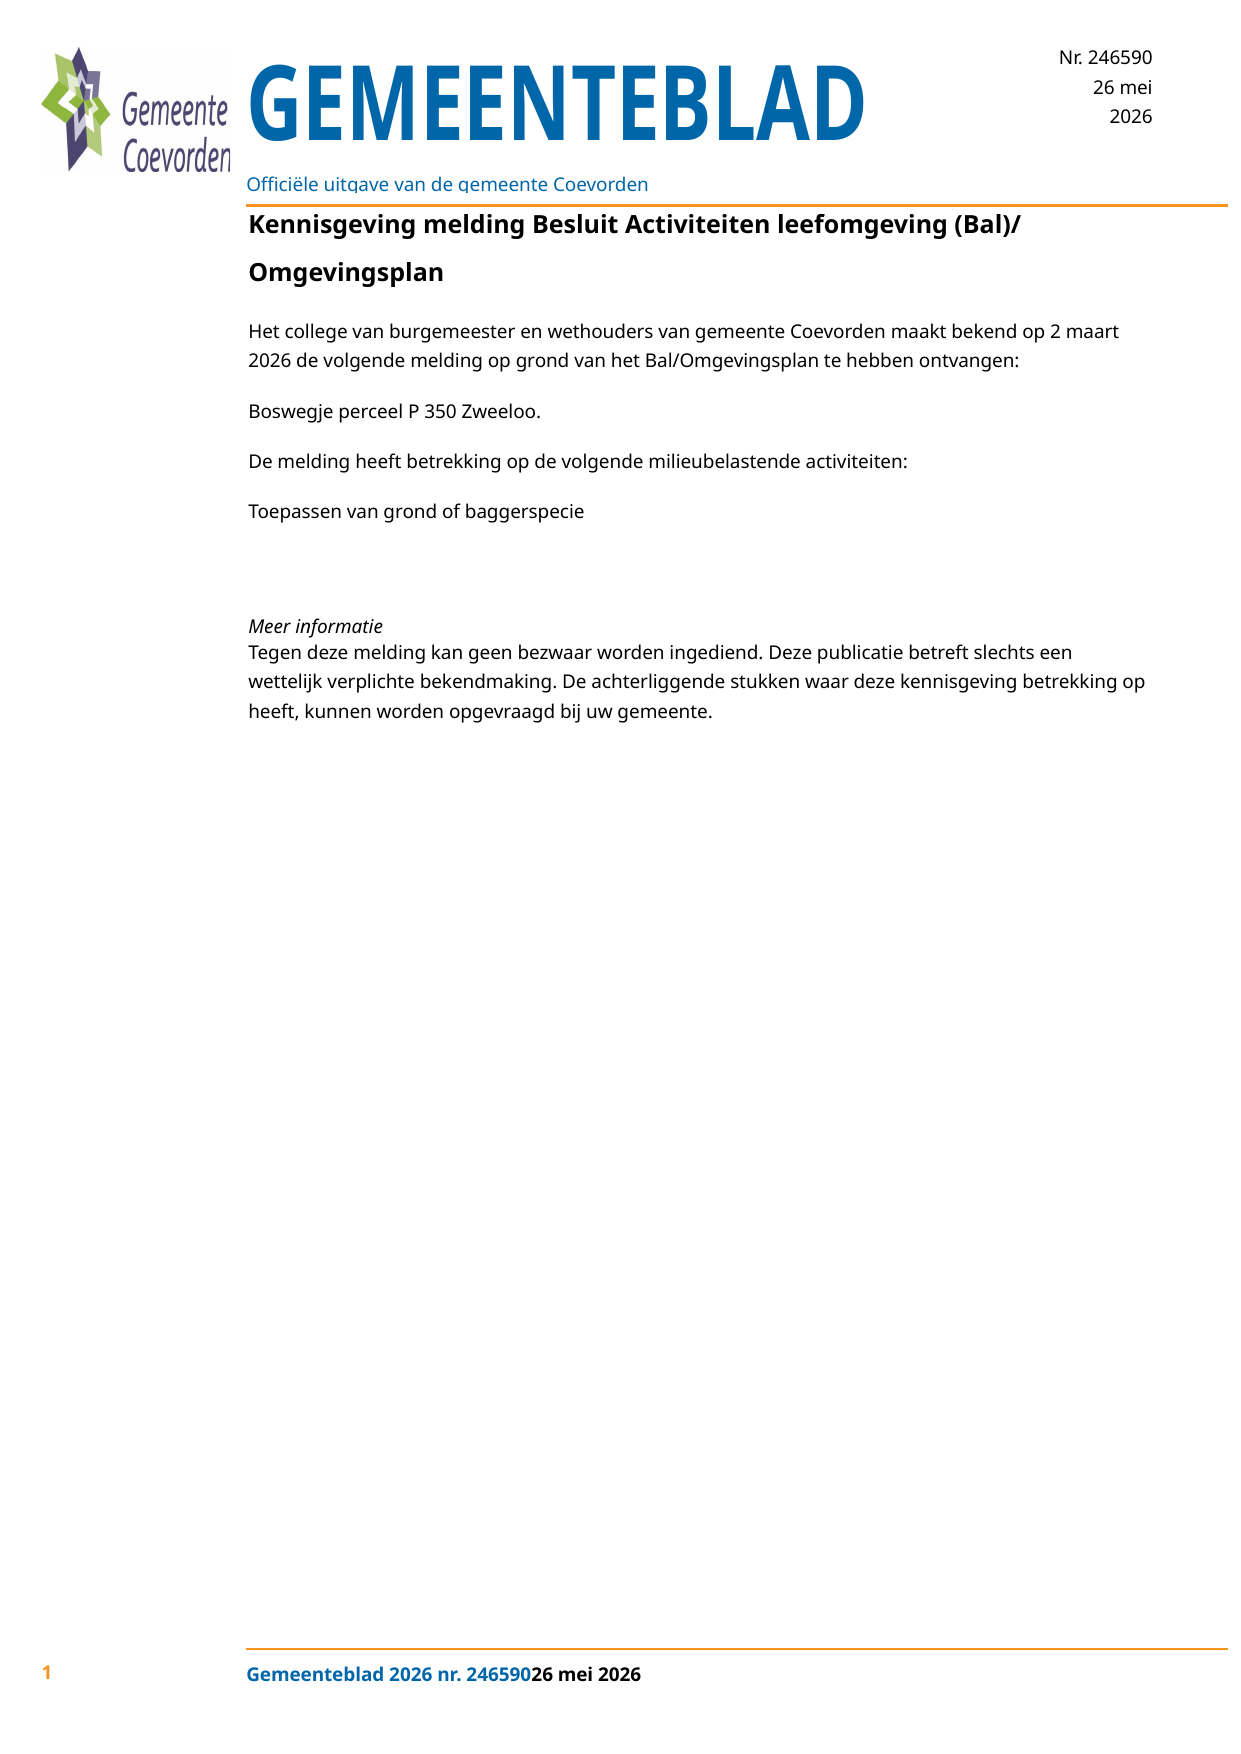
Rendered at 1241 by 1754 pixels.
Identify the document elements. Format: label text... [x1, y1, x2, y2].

text Boswegje perceel P 350 Zweeloo. [248, 398, 1152, 424]
text Tegen deze melding kan geen bezwaar worden ingediend. Deze publicatie betreft slechts een wettelijk verplichte bekendmaking. De achterliggende stukken waar deze kennisgeving betrekking op heeft, kunnen worden opgevraagd bij uw gemeente. [248, 639, 1152, 724]
picture [41, 47, 231, 172]
text Toepassen van grond of baggerspecie [248, 499, 1152, 524]
text Het college van burgemeester en wethouders van gemeente Coevorden maakt bekend op 2 maart 2026 de volgende melding op grond van het Bal/Omgevingsplan te hebben ontvangen: [248, 318, 1152, 373]
text De melding heeft betrekking op de volgende milieubelastende activiteiten: [248, 448, 1152, 474]
text Kennisgeving melding Besluit Activiteiten leefomgeving (Bal)/ Omgevingsplan [248, 207, 1152, 288]
text Meer informatie [248, 613, 1152, 639]
